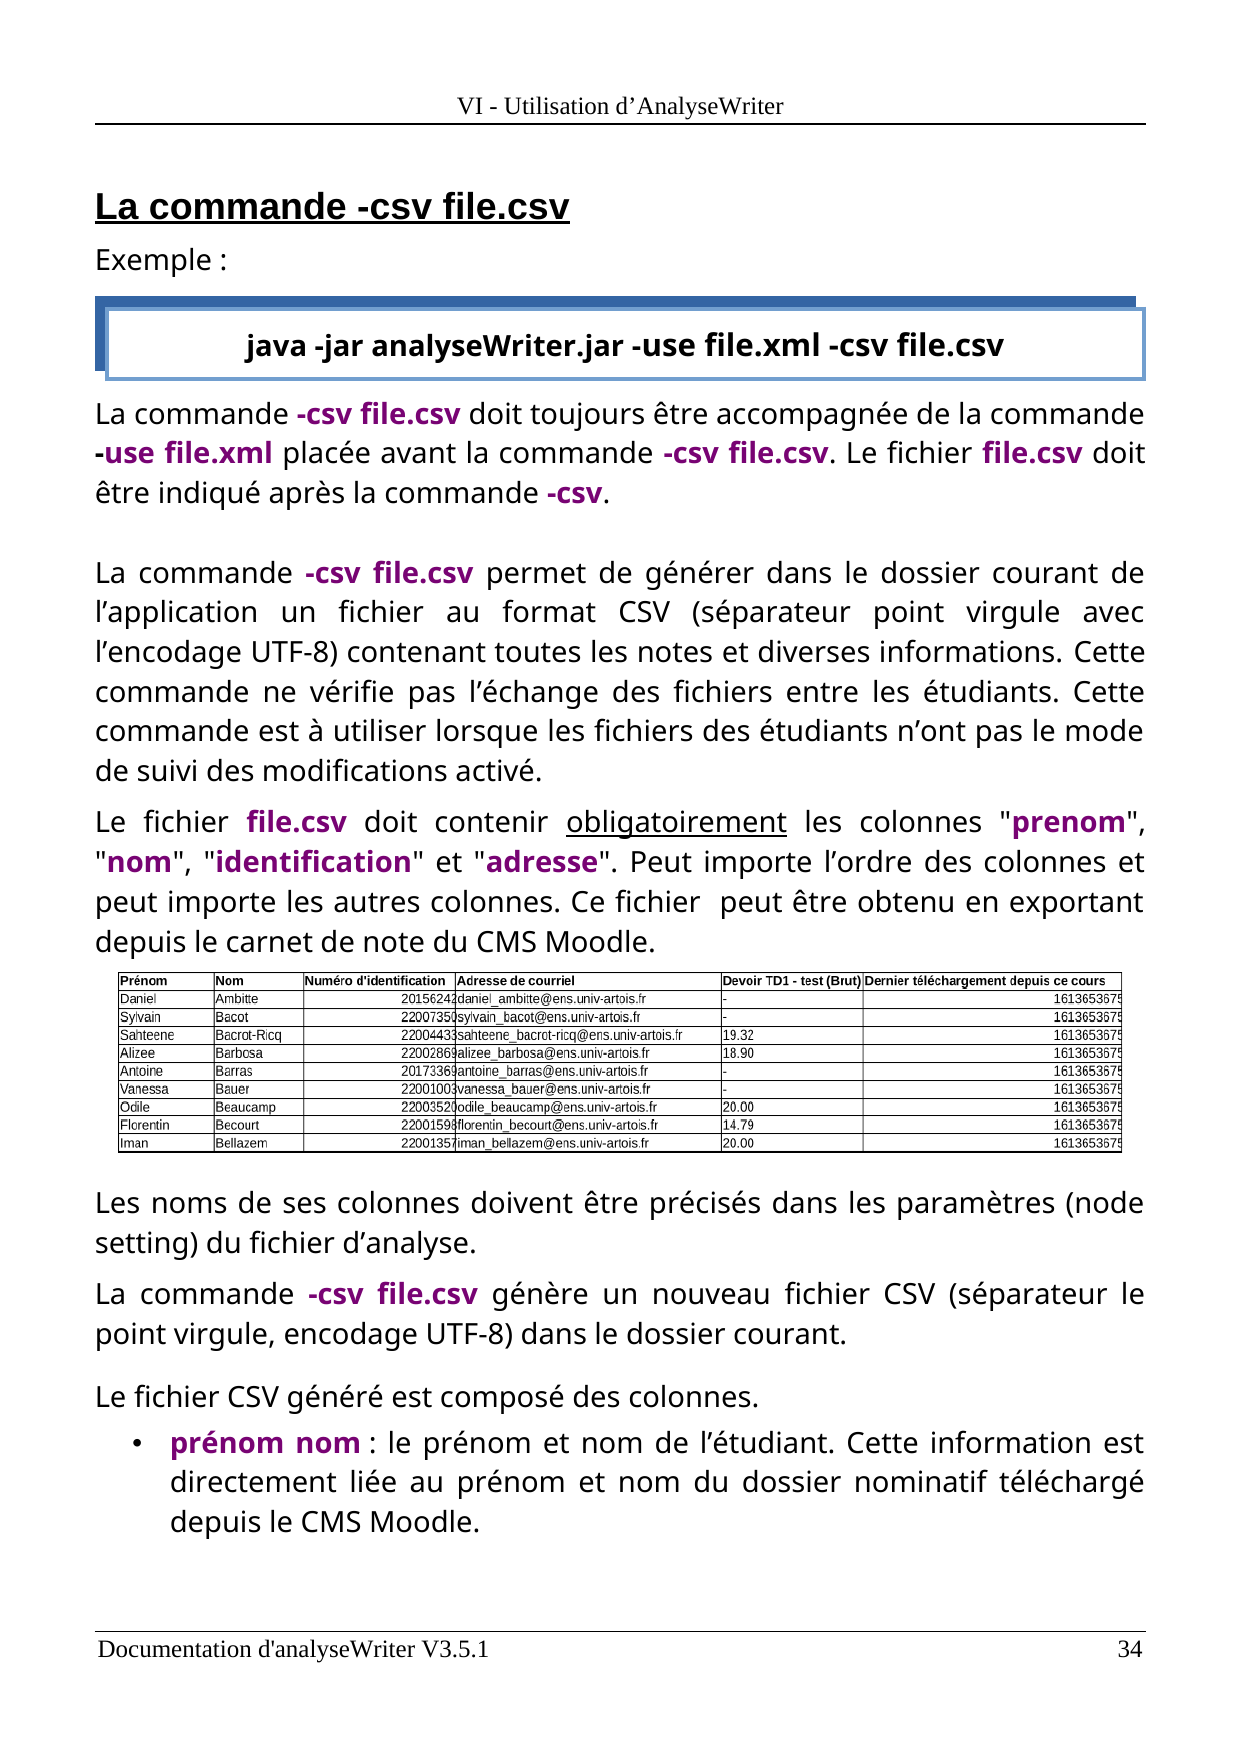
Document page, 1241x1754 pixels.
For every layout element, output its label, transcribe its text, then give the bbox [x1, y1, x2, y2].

text Le fichier file.csv doit contenir obligatoirement les colonnes "prenom", "nom", "identification" et "adresse". Peut importe l’ordre des colonnes et peut importe les autres colonnes. Ce fichier peut être obtenu en exportant depuis le carnet de note du CMS Moodle. [94, 802, 1146, 961]
text La commande -csv file.csv génère un nouveau fichier CSV (séparateur le point virgule, encodage UTF-8) dans le dossier courant. [94, 1273, 1146, 1353]
text java -jar analyseWriter.jar -use file.xml -csv file.csv [109, 311, 1142, 377]
text Les noms de ses colonnes doivent être précisés dans les paramètres (node setting) du fichier d’analyse. [94, 972, 1146, 1262]
subtitle La commande -csv file.csv [94, 184, 1146, 227]
picture [118, 972, 1123, 1153]
text La commande -csv file.csv doit toujours être accompagnée de la commande -use file.xml placée avant la commande -csv file.csv. Le fichier file.csv doit être indiqué après la commande -csv. [94, 393, 1146, 512]
text La commande -csv file.csv permet de générer dans le dossier courant de l’application un fichier au format CSV (séparateur point virgule avec l’encodage UTF-8) contenant toutes les notes et diverses informations. Cette commande ne vérifie pas l’échange des fichiers entre les étudiants. Cette commande est à utiliser lorsque les fichiers des étudiants n’ont pas le mode de suivi des modifications activé. [94, 552, 1146, 790]
text Exemple : [94, 239, 1146, 279]
list prénom nom : le prénom et nom de l’étudiant. Cette information est directement liée au prénom et nom du dossier nominatif téléchargé depuis le CMS Moodle. [132, 1422, 1146, 1541]
text Le fichier CSV généré est composé des colonnes. [94, 1376, 1146, 1416]
